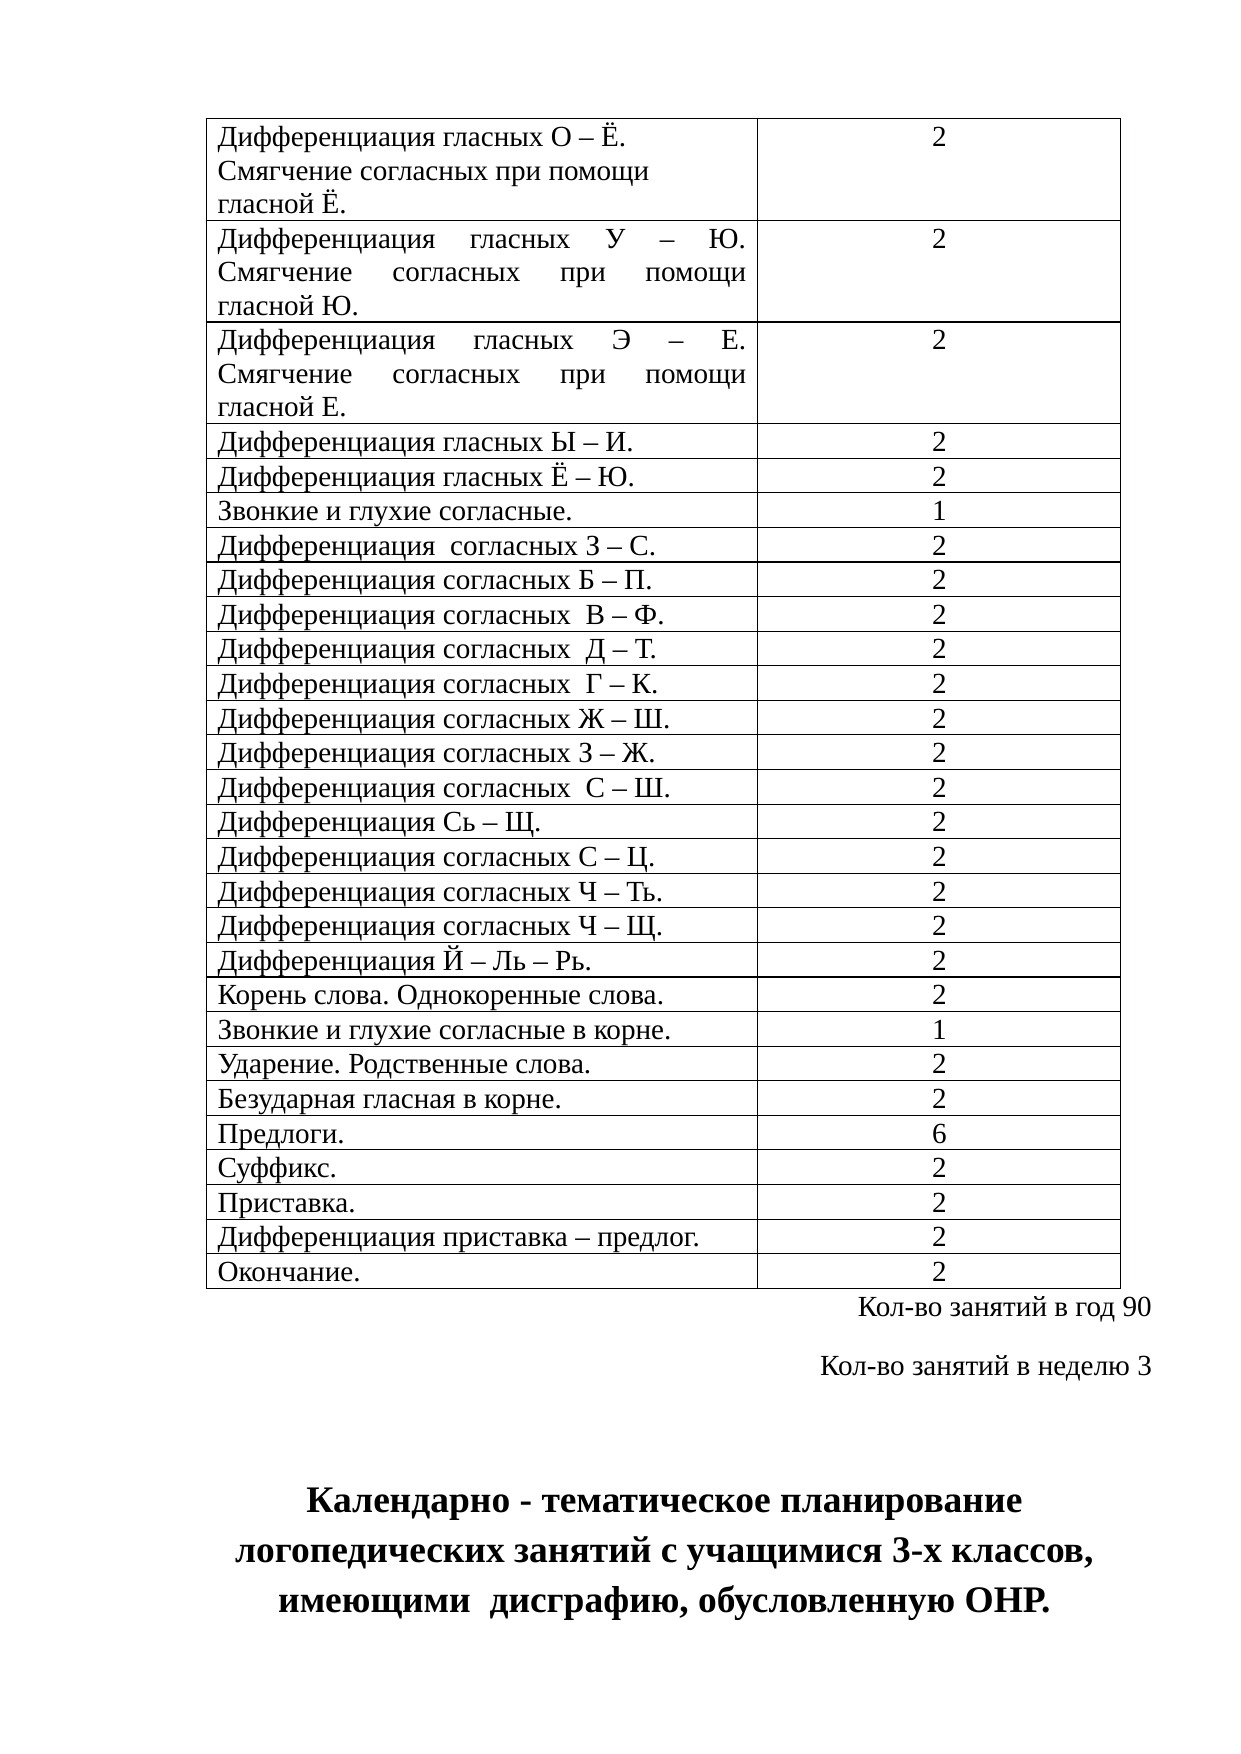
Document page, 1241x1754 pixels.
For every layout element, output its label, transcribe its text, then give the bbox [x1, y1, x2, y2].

table_cell 2 [758, 119, 1120, 220]
table_cell 2 [758, 908, 1120, 942]
table_cell 2 [758, 805, 1120, 838]
table_cell 1 [758, 493, 1120, 527]
table_cell Предлоги. [207, 1116, 757, 1149]
table_cell 6 [758, 1116, 1120, 1149]
table_cell 2 [758, 735, 1120, 769]
table_cell 2 [758, 1185, 1120, 1218]
table_cell 1 [758, 1012, 1120, 1046]
table_cell 2 [758, 839, 1120, 873]
table_cell 2 [758, 528, 1120, 561]
table_cell 2 [758, 323, 1120, 423]
table_cell Дифференциация Сь – Щ. [207, 805, 757, 838]
table_cell 2 [758, 1220, 1120, 1253]
table_cell Дифференциация Й – Ль – Рь. [207, 943, 757, 976]
table_cell 2 [758, 666, 1120, 700]
table_cell 2 [758, 632, 1120, 665]
table_cell Дифференциация согласных С – Ш. [207, 770, 757, 803]
table_cell 2 [758, 459, 1120, 492]
table_cell Дифференциация согласных З – Ж. [207, 735, 757, 769]
table_cell Дифференциация согласных Ч – Ть. [207, 874, 757, 907]
table_cell Приставка. [207, 1185, 757, 1218]
table_cell Корень слова. Однокоренные слова. [207, 978, 757, 1011]
table_cell Дифференциация согласных Д – Т. [207, 632, 757, 665]
table_cell 2 [758, 1150, 1120, 1184]
table_cell Дифференциация согласных Ч – Щ. [207, 908, 757, 942]
table_cell Дифференциация согласных Б – П. [207, 563, 757, 596]
table_cell 2 [758, 943, 1120, 976]
table_cell Дифференциация гласных Ы – И. [207, 424, 757, 458]
table_cell Окончание. [207, 1254, 757, 1288]
table_cell Дифференциация приставка – предлог. [207, 1220, 757, 1253]
table_cell Суффикс. [207, 1150, 757, 1184]
table_cell Дифференциация согласных Ж – Ш. [207, 701, 757, 734]
table_cell 2 [758, 597, 1120, 631]
table_cell Безударная гласная в корне. [207, 1081, 757, 1115]
table_cell 2 [758, 563, 1120, 596]
table_cell 2 [758, 874, 1120, 907]
table_cell Звонкие и глухие согласные. [207, 493, 757, 527]
table_cell Дифференциация согласных В – Ф. [207, 597, 757, 631]
table_cell Звонкие и глухие согласные в корне. [207, 1012, 757, 1046]
table_cell 2 [758, 1047, 1120, 1080]
table_cell 2 [758, 770, 1120, 803]
text Кол-во занятий в неделю 3 [177, 1348, 1152, 1382]
table_cell Дифференциация гласных Ё – Ю. [207, 459, 757, 492]
table_cell 2 [758, 701, 1120, 734]
text Календарно - тематическое планирование логопедических занятий с учащимися 3-х классов, имеющими дисграфию, обусловленную ОНР. [177, 1478, 1152, 1620]
table_cell Дифференциация гласных О – Ё. Смягчение согласных при помощи гласной Ё. [207, 119, 757, 220]
table_cell 2 [758, 221, 1120, 321]
table_cell Ударение. Родственные слова. [207, 1047, 757, 1080]
text Кол-во занятий в год 90 [177, 1289, 1152, 1322]
table_cell 2 [758, 978, 1120, 1011]
table_cell Дифференциация гласных У – Ю. Смягчение согласных при помощи гласной Ю. [207, 221, 757, 321]
table_cell 2 [758, 1081, 1120, 1115]
table_cell 2 [758, 424, 1120, 458]
table_cell Дифференциация гласных Э – Е. Смягчение согласных при помощи гласной Е. [207, 323, 757, 423]
table_cell Дифференциация согласных С – Ц. [207, 839, 757, 873]
table_cell Дифференциация согласных З – С. [207, 528, 757, 561]
table_cell Дифференциация согласных Г – К. [207, 666, 757, 700]
table_cell 2 [758, 1254, 1120, 1288]
